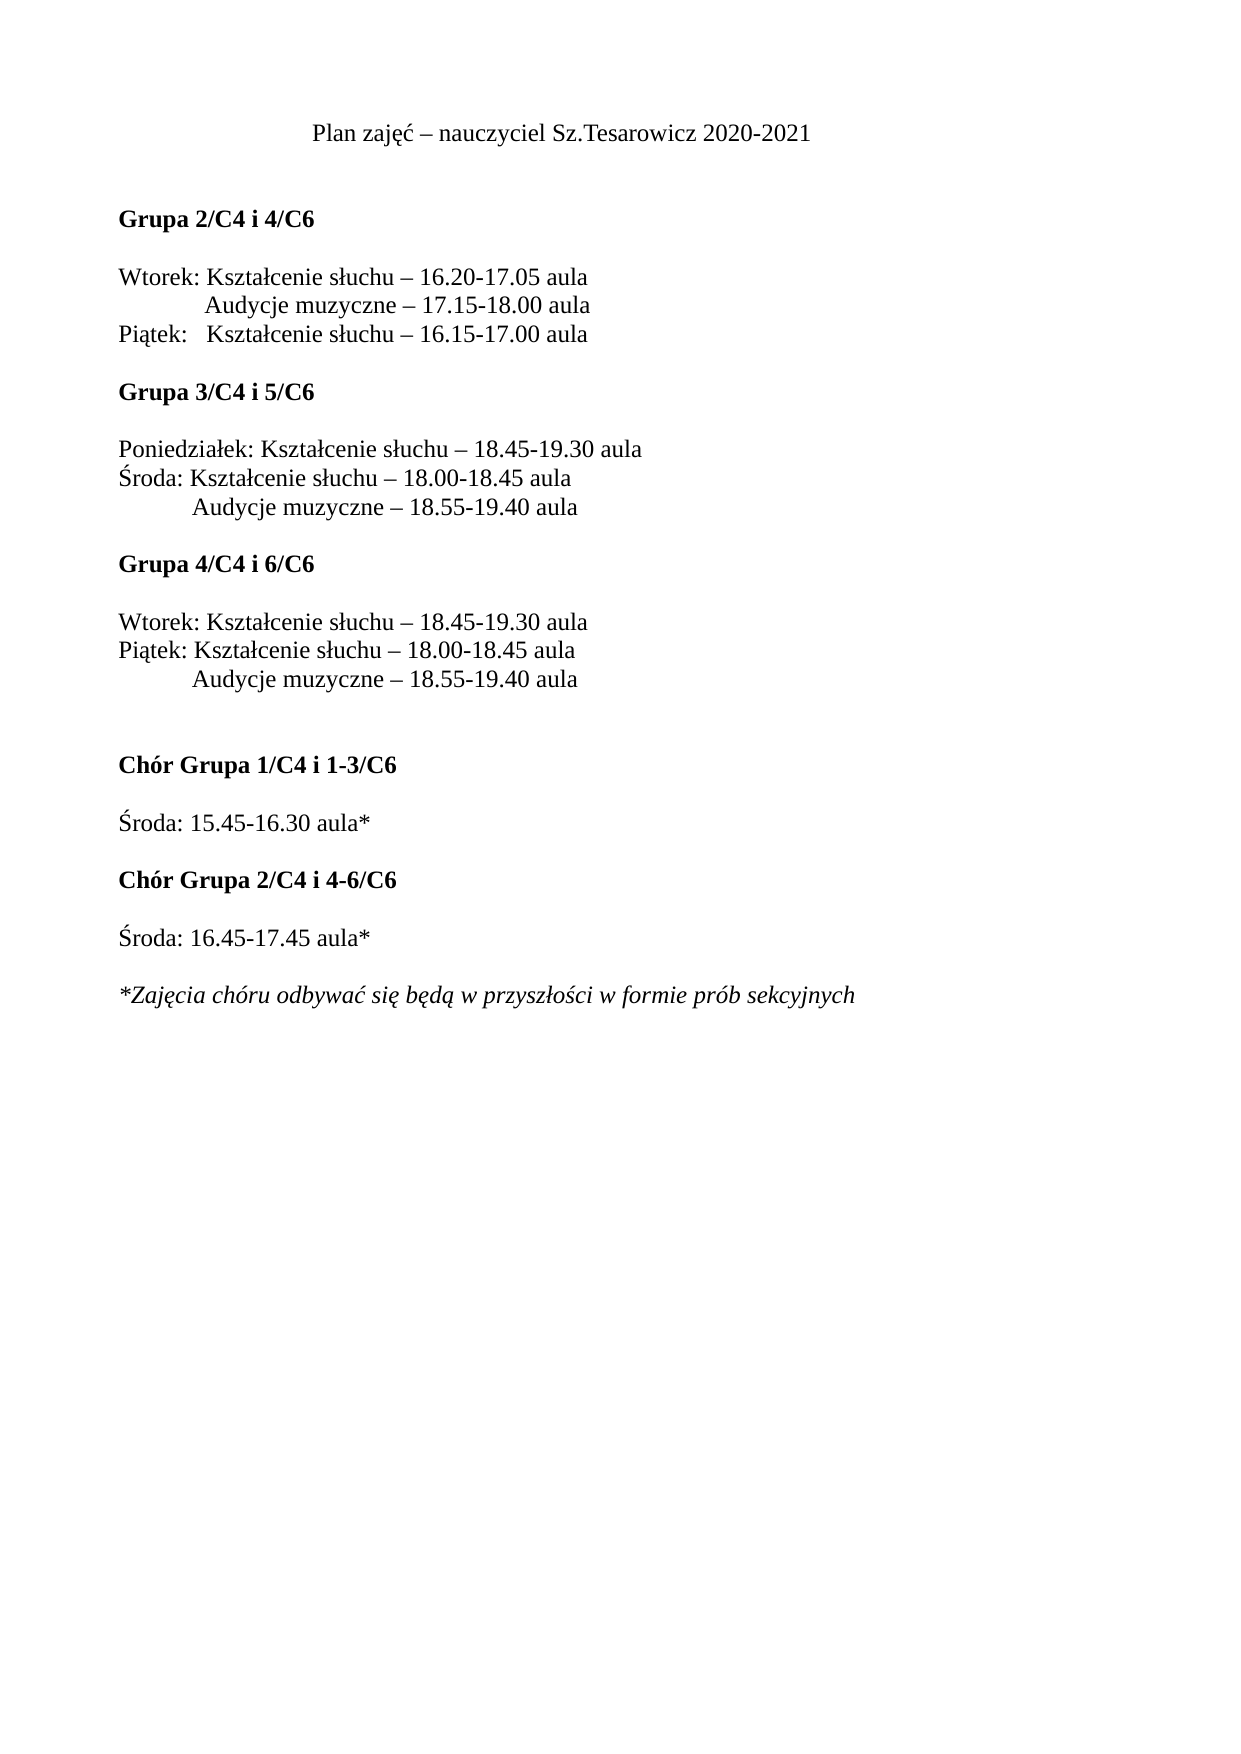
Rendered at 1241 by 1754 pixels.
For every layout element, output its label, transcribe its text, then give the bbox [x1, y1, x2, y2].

text Piątek: Kształcenie słuchu – 18.00-18.45 aula [118, 636, 1122, 664]
text Piątek: Kształcenie słuchu – 16.15-17.00 aula [118, 319, 1122, 348]
text Wtorek: Kształcenie słuchu – 18.45-19.30 aula [118, 607, 1122, 636]
text Poniedziałek: Kształcenie słuchu – 18.45-19.30 aula [118, 434, 1122, 463]
text Audycje muzyczne – 17.15-18.00 aula [118, 291, 1122, 319]
text Środa: 15.45-16.30 aula* [118, 808, 1122, 837]
text Środa: Kształcenie słuchu – 18.00-18.45 aula [118, 463, 1122, 492]
text Wtorek: Kształcenie słuchu – 16.20-17.05 aula [118, 262, 1122, 291]
text Audycje muzyczne – 18.55-19.40 aula [118, 664, 1122, 693]
text Środa: 16.45-17.45 aula* [118, 923, 1122, 952]
text Chór Grupa 1/C4 i 1-3/C6 [118, 751, 1122, 779]
text Grupa 3/C4 i 5/C6 [118, 377, 1122, 406]
text Chór Grupa 2/C4 i 4-6/C6 [118, 866, 1122, 894]
text Plan zajęć – nauczyciel Sz.Tesarowicz 2020-2021 [118, 118, 1122, 147]
text *Zajęcia chóru odbywać się będą w przyszłości w formie prób sekcyjnych [118, 981, 1122, 1009]
text Grupa 2/C4 i 4/C6 [118, 204, 1122, 233]
text Audycje muzyczne – 18.55-19.40 aula [118, 492, 1122, 521]
text Grupa 4/C4 i 6/C6 [118, 549, 1122, 578]
